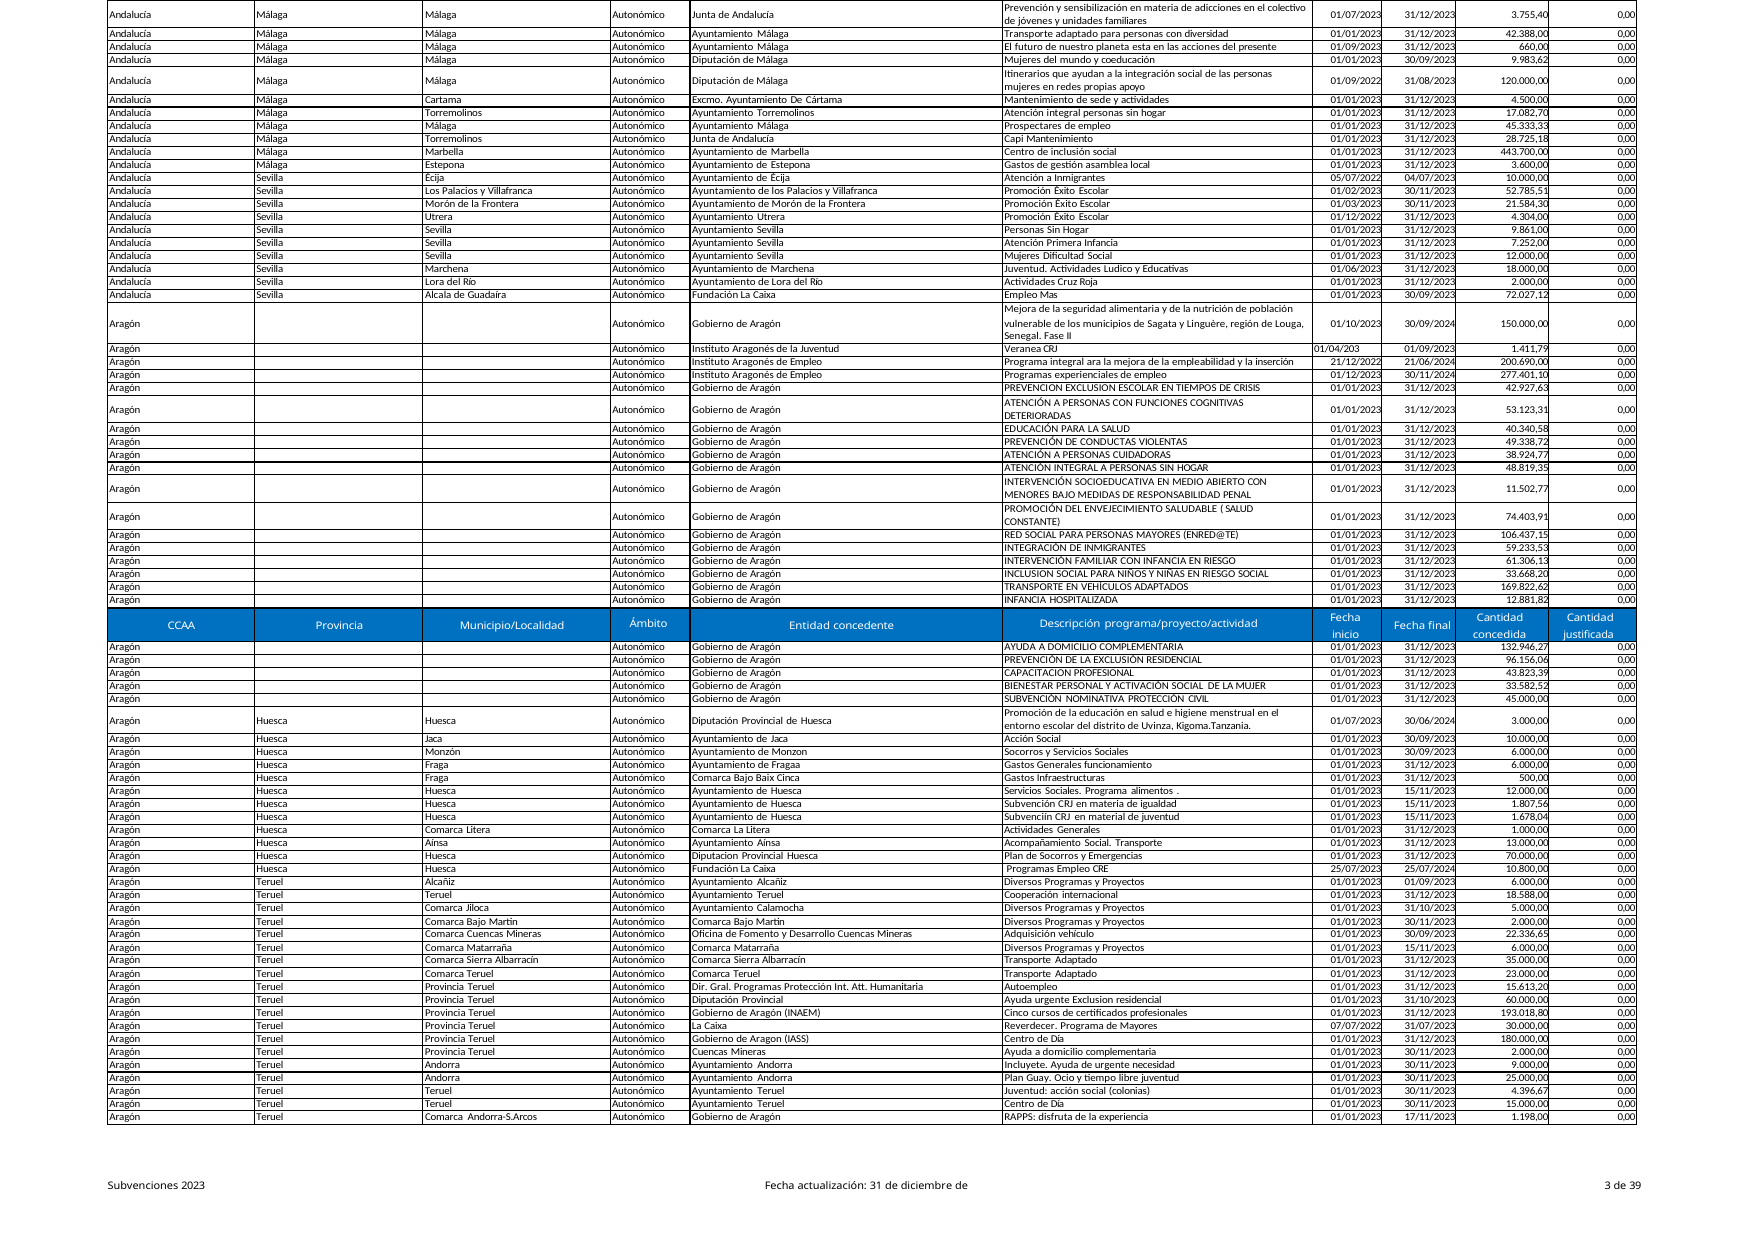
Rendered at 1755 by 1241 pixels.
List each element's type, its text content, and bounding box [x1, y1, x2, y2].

table_cell Gastos Infraestructuras [1003, 773, 1312, 785]
table_cell Diputación Provincial de Huesca [691, 707, 1002, 733]
table_cell Autonómico [611, 955, 689, 967]
table_cell Oficina de Fomento y Desarrollo Cuencas Mineras [691, 929, 1002, 941]
table_cell Autonómico [611, 707, 689, 733]
table_cell Alcañiz [423, 877, 610, 889]
table_cell 30/11/2023 [1382, 916, 1455, 928]
table_cell Aragón [108, 890, 254, 902]
table_cell Ayuntamiento Sevilla [691, 251, 1002, 263]
table_cell Reverdecer. Programa de Mayores [1003, 1020, 1312, 1032]
table_cell Aragón [108, 396, 254, 422]
table_cell BIENESTAR PERSONAL Y ACTIVACIÓN SOCIAL DE LA MUJER [1003, 681, 1312, 693]
table_cell 31/12/2023 [1382, 449, 1455, 461]
table_cell [255, 423, 422, 435]
table_cell Aragón [108, 357, 254, 369]
table_cell 12.000,00 [1456, 786, 1548, 798]
table_cell Ayuda urgente Exclusion residencial [1003, 994, 1312, 1006]
table_cell 96.156,06 [1456, 655, 1548, 667]
table_cell Autonómico [611, 225, 689, 237]
table_cell Excmo. Ayuntamiento De Cártama [691, 95, 1002, 106]
table_cell Autonómico [611, 890, 689, 902]
table_cell Autonómico [611, 264, 689, 276]
table_cell Andalucía [108, 264, 254, 276]
table_cell Autonómico [611, 877, 689, 889]
table_cell Málaga [255, 134, 422, 146]
table_cell 22.336,65 [1456, 929, 1548, 941]
table_cell Andalucía [108, 212, 254, 224]
table_cell Teruel [255, 1099, 422, 1110]
table_cell 0,00 [1549, 851, 1636, 863]
table_cell 31/12/2023 [1382, 668, 1455, 679]
table_cell 3.600,00 [1456, 160, 1548, 172]
table_cell [255, 370, 422, 382]
table_cell Autonómico [611, 786, 689, 798]
table_cell 31/12/2023 [1382, 1, 1455, 27]
table_cell ATENCIÓN INTEGRAL A PERSONAS SIN HOGAR [1003, 463, 1312, 474]
table_cell Aragón [108, 543, 254, 555]
table_cell 01/01/2023 [1313, 1111, 1381, 1123]
table_cell 0,00 [1549, 95, 1636, 106]
table_cell Cartama [423, 95, 610, 106]
table_cell Comarca Sierra Albarracín [691, 955, 1002, 967]
table_cell Aragón [108, 503, 254, 529]
table_cell 30/11/2023 [1382, 1085, 1455, 1097]
table_cell Autonómico [611, 436, 689, 448]
table_cell Teruel [423, 1085, 610, 1097]
table_cell Ayuntamiento Alcañiz [691, 877, 1002, 889]
table_cell Autonómico [611, 825, 689, 837]
table_cell Autonómico [611, 864, 689, 876]
table_cell Autonómico [611, 463, 689, 474]
table_cell 01/01/2023 [1313, 838, 1381, 850]
table_cell Ayuntamiento de Estepona [691, 160, 1002, 172]
table_cell Gastos de gestión asamblea local [1003, 160, 1312, 172]
table_cell 49.338,72 [1456, 436, 1548, 448]
table_cell Ayuntamiento Málaga [691, 121, 1002, 132]
table_cell Sevilla [255, 290, 422, 302]
table_cell 0,00 [1549, 877, 1636, 889]
table_cell 31/12/2023 [1382, 396, 1455, 422]
table_cell Lora del Río [423, 277, 610, 289]
table_cell 01/01/2023 [1313, 238, 1381, 250]
table_cell Aragón [108, 475, 254, 502]
table_cell Andalucía [108, 199, 254, 211]
table_cell Gobierno de Aragón [691, 1111, 1002, 1123]
table_cell 01/01/2023 [1313, 251, 1381, 263]
table_cell 0,00 [1549, 1085, 1636, 1097]
table_cell 21.584,30 [1456, 199, 1548, 211]
table_cell Provincia Teruel [423, 1020, 610, 1032]
table_cell 01/01/2023 [1313, 799, 1381, 811]
table_cell 0,00 [1549, 54, 1636, 66]
table_cell Provincia Teruel [423, 1007, 610, 1019]
table_cell 5.000,00 [1456, 903, 1548, 915]
table_cell Gobierno de Aragon (IASS) [691, 1033, 1002, 1045]
table_cell PREVENCIÓN DE LA EXCLUSIÓN RESIDENCIAL [1003, 655, 1312, 667]
table_cell Aragón [108, 344, 254, 356]
table_cell Diputación Provincial [691, 994, 1002, 1006]
table_cell Gobierno de Aragón [691, 303, 1002, 343]
table_cell 21/06/2024 [1382, 357, 1455, 369]
table_cell Marchena [423, 264, 610, 276]
table_cell 9.983,62 [1456, 54, 1548, 66]
table_cell 74.403,91 [1456, 503, 1548, 529]
table_cell Aragón [108, 1007, 254, 1019]
table_cell Autonómico [611, 694, 689, 706]
table_cell Autonómico [611, 277, 689, 289]
table_cell Gobierno de Aragón [691, 681, 1002, 693]
table_cell 1.198,00 [1456, 1111, 1548, 1123]
table_cell Diputacion Provincial Huesca [691, 851, 1002, 863]
table_cell Autonómico [611, 134, 689, 146]
table_cell Écija [423, 173, 610, 184]
table_cell 60.000,00 [1456, 994, 1548, 1006]
table_cell Andalucía [108, 28, 254, 40]
table_cell Aragón [108, 642, 254, 653]
table_cell 28.725,18 [1456, 134, 1548, 146]
table_cell Sevilla [423, 238, 610, 250]
table_cell 01/01/2023 [1313, 681, 1381, 693]
table_cell Transporte adaptado para personas con diversidad [1003, 28, 1312, 40]
table_cell Aragón [108, 1046, 254, 1058]
table_cell Aragón [108, 707, 254, 733]
table_cell [423, 303, 610, 343]
table_cell 04/07/2023 [1382, 173, 1455, 184]
table_cell 0,00 [1549, 186, 1636, 198]
table_cell 30/09/2023 [1382, 747, 1455, 759]
table_cell [255, 694, 422, 706]
table_cell 53.123,31 [1456, 396, 1548, 422]
table_cell Ayuntamiento de Morón de la Frontera [691, 199, 1002, 211]
table_cell [423, 642, 610, 653]
table_cell [423, 423, 610, 435]
table_cell 6.000,00 [1456, 877, 1548, 889]
table_cell Autonómico [611, 1073, 689, 1084]
table_cell Huesca [255, 864, 422, 876]
table_cell 31/12/2023 [1382, 543, 1455, 555]
table_cell Centro de Día [1003, 1033, 1312, 1045]
table_cell Aragón [108, 825, 254, 837]
table_cell 15.613,20 [1456, 981, 1548, 993]
table_cell 0,00 [1549, 225, 1636, 237]
table_cell Alcala de Guadaíra [423, 290, 610, 302]
table_cell 0,00 [1549, 264, 1636, 276]
table_cell Teruel [255, 1085, 422, 1097]
table_cell Autonómico [611, 668, 689, 679]
table_cell 0,00 [1549, 582, 1636, 594]
table_cell 0,00 [1549, 1020, 1636, 1032]
table_cell Málaga [423, 28, 610, 40]
table_cell 0,00 [1549, 121, 1636, 132]
table_cell Gobierno de Aragón [691, 556, 1002, 568]
table_cell Junta de Andalucía [691, 1, 1002, 27]
table_cell 0,00 [1549, 981, 1636, 993]
table_cell Promoción Éxito Escolar [1003, 199, 1312, 211]
table_cell Autonómico [611, 303, 689, 343]
table_cell Jaca [423, 734, 610, 746]
table_cell 0,00 [1549, 799, 1636, 811]
table_cell RAPPS: disfruta de la experiencia [1003, 1111, 1312, 1123]
table_cell Aragón [108, 942, 254, 954]
table_cell Ayuntamiento Málaga [691, 41, 1002, 53]
table_cell 0,00 [1549, 357, 1636, 369]
table_cell Atención Primera Infancia [1003, 238, 1312, 250]
table_cell Juventud. Actividades Ludico y Educativas [1003, 264, 1312, 276]
table_cell Programas Empleo CRE [1003, 864, 1312, 876]
table_cell Teruel [255, 1046, 422, 1058]
table_cell Aragón [108, 463, 254, 474]
table_cell Mantenimiento de sede y actividades [1003, 95, 1312, 106]
table_cell 30/09/2023 [1382, 54, 1455, 66]
table_cell 31/12/2023 [1382, 760, 1455, 772]
table_cell Autonómico [611, 449, 689, 461]
table_cell Teruel [255, 955, 422, 967]
table_cell 0,00 [1549, 173, 1636, 184]
table_cell Autonómico [611, 595, 689, 607]
table_cell Aragón [108, 655, 254, 667]
table_cell Autonómico [611, 357, 689, 369]
table_cell Huesca [255, 707, 422, 733]
table_cell Autonómico [611, 173, 689, 184]
table_cell Aragón [108, 799, 254, 811]
table_cell Huesca [255, 838, 422, 850]
table_cell Autonómico [611, 396, 689, 422]
table_cell Gobierno de Aragón [691, 396, 1002, 422]
table_cell Málaga [423, 54, 610, 66]
table_cell [255, 681, 422, 693]
table_cell Autonómico [611, 1059, 689, 1071]
table_cell 18.588,00 [1456, 890, 1548, 902]
table_cell [423, 655, 610, 667]
table_cell Autonómico [611, 423, 689, 435]
table_cell 4.500,00 [1456, 95, 1548, 106]
table_cell Aragón [108, 1085, 254, 1097]
table_cell Málaga [423, 67, 610, 93]
table_cell 31/12/2023 [1382, 28, 1455, 40]
table_cell Andalucía [108, 134, 254, 146]
table_cell 31/12/2023 [1382, 655, 1455, 667]
table_cell 0,00 [1549, 655, 1636, 667]
table_cell 01/01/2023 [1313, 1099, 1381, 1110]
table_cell Aragón [108, 694, 254, 706]
table_cell 30/11/2023 [1382, 1073, 1455, 1084]
table_cell 31/12/2023 [1382, 160, 1455, 172]
table_cell Programa integral ara la mejora de la empleabilidad y la inserción [1003, 357, 1312, 369]
table_cell 01/01/2023 [1313, 290, 1381, 302]
table_cell Aragón [108, 1111, 254, 1123]
table_cell Juventud: acción social (colonias) [1003, 1085, 1312, 1097]
table_cell 120.000,00 [1456, 67, 1548, 93]
table_cell 01/01/2023 [1313, 569, 1381, 581]
table_cell Diversos Programas y Proyectos [1003, 916, 1312, 928]
table_cell Aragón [108, 968, 254, 980]
table_cell 0,00 [1549, 890, 1636, 902]
table_cell Adquisición vehículo [1003, 929, 1312, 941]
table_cell Aragón [108, 760, 254, 772]
table_cell 01/01/2023 [1313, 582, 1381, 594]
table_cell 0,00 [1549, 1073, 1636, 1084]
table_cell 01/01/2023 [1313, 423, 1381, 435]
table_cell Comarca Sierra Albarracín [423, 955, 610, 967]
table_cell INFANCIA HOSPITALIZADA [1003, 595, 1312, 607]
table_cell Ayuda a domicilio complementaria [1003, 1046, 1312, 1058]
table_cell Andalucía [108, 225, 254, 237]
table_cell 0,00 [1549, 642, 1636, 653]
table_cell 0,00 [1549, 251, 1636, 263]
table_cell 01/01/2023 [1313, 668, 1381, 679]
table_cell [255, 463, 422, 474]
table_cell Gobierno de Aragón [691, 668, 1002, 679]
table_cell 01/01/2023 [1313, 1073, 1381, 1084]
table_cell Huesca [423, 851, 610, 863]
table_cell Centro de Día [1003, 1099, 1312, 1110]
table_cell Aragón [108, 1033, 254, 1045]
table_cell 0,00 [1549, 929, 1636, 941]
table_cell Autonómico [611, 238, 689, 250]
table_cell 17/11/2023 [1382, 1111, 1455, 1123]
table_cell Autonómico [611, 199, 689, 211]
table_cell Utrera [423, 212, 610, 224]
table_cell Plan de Socorros y Emergencias [1003, 851, 1312, 863]
table_cell 0,00 [1549, 1033, 1636, 1045]
table_cell Autonómico [611, 760, 689, 772]
table_cell Aragón [108, 569, 254, 581]
table_cell 25/07/2023 [1313, 864, 1381, 876]
table_cell Comarca Cuencas Mineras [423, 929, 610, 941]
table_cell 0,00 [1549, 290, 1636, 302]
table_cell 0,00 [1549, 942, 1636, 954]
table_cell 01/04/203 [1313, 344, 1381, 356]
table_cell 0,00 [1549, 238, 1636, 250]
table_cell 0,00 [1549, 903, 1636, 915]
table_cell Autonómico [611, 1099, 689, 1110]
table_cell 38.924,77 [1456, 449, 1548, 461]
table_cell Autonómico [611, 582, 689, 594]
table_header Provincia [255, 609, 422, 641]
table_cell Acompañamiento Social. Transporte [1003, 838, 1312, 850]
table_cell Teruel [423, 890, 610, 902]
table_cell Huesca [423, 786, 610, 798]
table_cell 2.000,00 [1456, 277, 1548, 289]
table_cell 0,00 [1549, 212, 1636, 224]
table_cell 01/01/2023 [1313, 1059, 1381, 1071]
table_cell 1.411,79 [1456, 344, 1548, 356]
table_cell Teruel [255, 903, 422, 915]
table_cell Mujeres del mundo y coeducación [1003, 54, 1312, 66]
table_cell Aragón [108, 734, 254, 746]
table_cell 15/11/2023 [1382, 799, 1455, 811]
table_cell 12.881,82 [1456, 595, 1548, 607]
table_cell 31/12/2023 [1382, 530, 1455, 542]
table_header Entidad concedente [691, 609, 1002, 641]
table_cell 30/11/2023 [1382, 199, 1455, 211]
table_cell 01/01/2023 [1313, 475, 1381, 502]
table_cell Málaga [255, 67, 422, 93]
table_cell 3.755,40 [1456, 1, 1548, 27]
table_cell 0,00 [1549, 694, 1636, 706]
table_cell 31/12/2023 [1382, 41, 1455, 53]
table_cell Provincia Teruel [423, 981, 610, 993]
table_cell 12.000,00 [1456, 251, 1548, 263]
table_cell [423, 475, 610, 502]
table_cell CAPACITACION PROFESIONAL [1003, 668, 1312, 679]
table_cell 31/12/2023 [1382, 383, 1455, 395]
table_cell Andalucía [108, 54, 254, 66]
table_cell 01/01/2023 [1313, 812, 1381, 824]
table_cell Autonómico [611, 41, 689, 53]
table_cell Andalucía [108, 186, 254, 198]
table_cell 31/12/2023 [1382, 503, 1455, 529]
table_cell 9.000,00 [1456, 1059, 1548, 1071]
table_cell Autonómico [611, 290, 689, 302]
table_cell Gobierno de Aragón [691, 543, 1002, 555]
table_cell Málaga [255, 108, 422, 119]
table_cell 01/06/2023 [1313, 264, 1381, 276]
table_cell [423, 681, 610, 693]
table_cell 0,00 [1549, 825, 1636, 837]
table_cell 0,00 [1549, 569, 1636, 581]
table_cell [255, 556, 422, 568]
table_cell 31/12/2023 [1382, 1007, 1455, 1019]
table_cell 05/07/2022 [1313, 173, 1381, 184]
table_cell Aragón [108, 595, 254, 607]
table_cell 0,00 [1549, 67, 1636, 93]
table_cell Aragón [108, 383, 254, 395]
table_cell Málaga [423, 41, 610, 53]
table_cell 01/01/2023 [1313, 747, 1381, 759]
table_cell Aragón [108, 1099, 254, 1110]
table_cell [255, 383, 422, 395]
table_cell Huesca [423, 864, 610, 876]
table_cell Fundación La Caixa [691, 864, 1002, 876]
table_cell Andorra [423, 1073, 610, 1084]
table_cell 0,00 [1549, 28, 1636, 40]
table_cell INCLUSION SOCIAL PARA NIÑOS Y NIÑAS EN RIESGO SOCIAL [1003, 569, 1312, 581]
table_cell [255, 475, 422, 502]
table_cell 0,00 [1549, 449, 1636, 461]
table_cell Aragón [108, 303, 254, 343]
table_cell Servicios Sociales. Programa alimentos . [1003, 786, 1312, 798]
table_cell 169.822,62 [1456, 582, 1548, 594]
table_cell Málaga [255, 41, 422, 53]
table_cell 9.861,00 [1456, 225, 1548, 237]
table_cell Ayuntamiento Andorra [691, 1073, 1002, 1084]
table_cell 0,00 [1549, 41, 1636, 53]
table_cell Autonómico [611, 569, 689, 581]
table_cell 25.000,00 [1456, 1073, 1548, 1084]
table_cell Acción Social [1003, 734, 1312, 746]
table_cell 01/01/2023 [1313, 929, 1381, 941]
table_cell Junta de Andalucía [691, 134, 1002, 146]
table_cell Transporte Adaptado [1003, 955, 1312, 967]
table_cell 31/12/2023 [1382, 851, 1455, 863]
table_cell Autonómico [611, 903, 689, 915]
table_cell 31/12/2023 [1382, 95, 1455, 106]
table_cell 01/01/2023 [1313, 396, 1381, 422]
table_cell Autonómico [611, 108, 689, 119]
table_cell Ayuntamiento de los Palacios y Villafranca [691, 186, 1002, 198]
table_cell Autonómico [611, 160, 689, 172]
table_cell Ayuntamiento de Marchena [691, 264, 1002, 276]
table_cell [255, 655, 422, 667]
table_cell 01/01/2023 [1313, 134, 1381, 146]
table_cell Autonómico [611, 968, 689, 980]
table_cell 33.668,20 [1456, 569, 1548, 581]
table_cell Provincia Teruel [423, 1033, 610, 1045]
table_cell Autonómico [611, 681, 689, 693]
table_cell [423, 370, 610, 382]
table_cell Plan Guay. Ocio y tiempo libre juventud [1003, 1073, 1312, 1084]
table_cell Ayuntamiento Andorra [691, 1059, 1002, 1071]
table_cell Andalucía [108, 108, 254, 119]
table_cell Aínsa [423, 838, 610, 850]
table_cell 10.800,00 [1456, 864, 1548, 876]
table_cell Málaga [255, 121, 422, 132]
table_cell Gobierno de Aragón [691, 582, 1002, 594]
table_cell 01/01/2023 [1313, 147, 1381, 158]
table_cell 01/01/2023 [1313, 1033, 1381, 1045]
table_cell Gobierno de Aragón [691, 595, 1002, 607]
table_cell Teruel [423, 1099, 610, 1110]
table_cell Monzón [423, 747, 610, 759]
table_cell [423, 449, 610, 461]
table_cell 52.785,51 [1456, 186, 1548, 198]
table_cell 31/12/2023 [1382, 890, 1455, 902]
table_cell 31/12/2023 [1382, 212, 1455, 224]
table_cell 30.000,00 [1456, 1020, 1548, 1032]
table_cell Ayuntamiento Torremolinos [691, 108, 1002, 119]
table_cell [423, 543, 610, 555]
table_cell 150.000,00 [1456, 303, 1548, 343]
table_cell 01/01/2023 [1313, 530, 1381, 542]
table_cell 0,00 [1549, 463, 1636, 474]
table_header Fecha final [1382, 609, 1455, 641]
table_cell Aragón [108, 994, 254, 1006]
table_cell Andalucía [108, 67, 254, 93]
table_cell Aragón [108, 812, 254, 824]
table_cell Autonómico [611, 503, 689, 529]
table_cell Andalucía [108, 41, 254, 53]
table_cell 31/12/2023 [1382, 642, 1455, 653]
table_cell 0,00 [1549, 681, 1636, 693]
table_cell Málaga [423, 1, 610, 27]
table_cell Ayuntamiento Teruel [691, 1099, 1002, 1110]
table_cell Autonómico [611, 186, 689, 198]
table_cell Aragón [108, 955, 254, 967]
table_cell Aragón [108, 423, 254, 435]
table_cell 31/12/2023 [1382, 264, 1455, 276]
table_cell Comarca Jiloca [423, 903, 610, 915]
table_cell Aragón [108, 449, 254, 461]
table_cell Dir. Gral. Programas Protección Int. Att. Humanitaria [691, 981, 1002, 993]
table_cell Gobierno de Aragón [691, 642, 1002, 653]
table_cell Aragón [108, 1073, 254, 1084]
table_cell Gobierno de Aragón [691, 436, 1002, 448]
table_cell Gastos Generales funcionamiento [1003, 760, 1312, 772]
table_cell Aragón [108, 668, 254, 679]
table_cell 660,00 [1456, 41, 1548, 53]
table_cell Instituto Aragonés de Empleo [691, 357, 1002, 369]
table_cell 0,00 [1549, 344, 1636, 356]
table_cell [423, 668, 610, 679]
table_cell [255, 595, 422, 607]
table_cell 0,00 [1549, 1007, 1636, 1019]
table_cell PREVENCIÓN DE CONDUCTAS VIOLENTAS [1003, 436, 1312, 448]
table_cell Prevención y sensibilización en materia de adicciones en el colectivo de jóvenes y unidades familiares [1003, 1, 1312, 27]
table_cell Málaga [255, 28, 422, 40]
table_cell Málaga [255, 95, 422, 106]
table_cell 01/01/2023 [1313, 786, 1381, 798]
table_cell 0,00 [1549, 383, 1636, 395]
table_cell 31/12/2023 [1382, 681, 1455, 693]
table_cell 0,00 [1549, 436, 1636, 448]
table_cell Huesca [255, 786, 422, 798]
table_cell [423, 503, 610, 529]
table_cell 0,00 [1549, 423, 1636, 435]
table_cell 30/09/2023 [1382, 929, 1455, 941]
table_cell 31/12/2023 [1382, 825, 1455, 837]
table_cell Huesca [423, 707, 610, 733]
table_cell [255, 436, 422, 448]
table_cell 7.252,00 [1456, 238, 1548, 250]
table_cell 01/01/2023 [1313, 877, 1381, 889]
table_cell 01/01/2023 [1313, 28, 1381, 40]
table_cell Ayuntamiento Sevilla [691, 225, 1002, 237]
table_cell Huesca [255, 851, 422, 863]
table_cell 0,00 [1549, 396, 1636, 422]
table_cell 0,00 [1549, 160, 1636, 172]
table_cell Fraga [423, 760, 610, 772]
table_cell Teruel [255, 1007, 422, 1019]
table_cell 01/01/2023 [1313, 694, 1381, 706]
table_cell Ayuntamiento de Huesca [691, 799, 1002, 811]
table_cell 0,00 [1549, 199, 1636, 211]
table_cell 31/12/2023 [1382, 1033, 1455, 1045]
table_cell 0,00 [1549, 134, 1636, 146]
table_cell Diputación de Málaga [691, 67, 1002, 93]
table_cell [423, 344, 610, 356]
table_cell Aragón [108, 877, 254, 889]
table_cell Comarca Litera [423, 825, 610, 837]
table_cell 0,00 [1549, 543, 1636, 555]
table_cell Sevilla [255, 277, 422, 289]
table_cell Comarca La Litera [691, 825, 1002, 837]
table_cell Provincia Teruel [423, 994, 610, 1006]
table_cell Cooperación internacional [1003, 890, 1312, 902]
table_cell Atención integral personas sin hogar [1003, 108, 1312, 119]
table_cell Huesca [255, 812, 422, 824]
table_cell 6.000,00 [1456, 747, 1548, 759]
table_cell 01/01/2023 [1313, 54, 1381, 66]
table_cell Transporte Adaptado [1003, 968, 1312, 980]
table_cell 30/09/2023 [1382, 290, 1455, 302]
table_cell 31/12/2023 [1382, 277, 1455, 289]
table_cell 01/01/2023 [1313, 595, 1381, 607]
table_cell 01/01/2023 [1313, 981, 1381, 993]
table_cell Autonómico [611, 475, 689, 502]
table_cell 0,00 [1549, 1046, 1636, 1058]
table_cell [255, 344, 422, 356]
table_cell 500,00 [1456, 773, 1548, 785]
table_cell Autonómico [611, 1007, 689, 1019]
table_cell [423, 530, 610, 542]
table_cell Empleo Mas [1003, 290, 1312, 302]
table_cell 0,00 [1549, 475, 1636, 502]
table_cell [423, 595, 610, 607]
table_cell 01/01/2023 [1313, 916, 1381, 928]
table_cell Aragón [108, 838, 254, 850]
table_cell 01/01/2023 [1313, 1046, 1381, 1058]
table_cell 01/01/2023 [1313, 225, 1381, 237]
table_cell Huesca [255, 825, 422, 837]
table_cell Teruel [255, 1059, 422, 1071]
table_cell Atención a Inmigrantes [1003, 173, 1312, 184]
table_cell 01/01/2023 [1313, 543, 1381, 555]
table_cell Aragón [108, 556, 254, 568]
table_cell Aragón [108, 851, 254, 863]
table_cell Málaga [255, 1, 422, 27]
table_cell 17.082,70 [1456, 108, 1548, 119]
table_cell 31/12/2023 [1382, 225, 1455, 237]
table_cell 31/12/2023 [1382, 463, 1455, 474]
table_cell 31/12/2023 [1382, 838, 1455, 850]
table_cell Torremolinos [423, 134, 610, 146]
table_cell Andalucía [108, 173, 254, 184]
table_cell Comarca Andorra-S.Arcos [423, 1111, 610, 1123]
table_cell Autonómico [611, 655, 689, 667]
table_cell Ayuntamiento Sevilla [691, 238, 1002, 250]
table_cell Autonómico [611, 1085, 689, 1097]
table_cell RED SOCIAL PARA PERSONAS MAYORES (ENRED@TE) [1003, 530, 1312, 542]
table_cell Andalucía [108, 238, 254, 250]
table_cell Instituto Aragonés de Empleo [691, 370, 1002, 382]
table_cell [255, 668, 422, 679]
table_cell 30/09/2023 [1382, 734, 1455, 746]
table_cell Andalucía [108, 95, 254, 106]
table_cell 0,00 [1549, 955, 1636, 967]
table_cell Sevilla [255, 199, 422, 211]
table_cell 01/12/2023 [1313, 370, 1381, 382]
table_cell 200.690,00 [1456, 357, 1548, 369]
table_cell Aragón [108, 773, 254, 785]
table_cell Autonómico [611, 147, 689, 158]
table_cell 15.000,00 [1456, 1099, 1548, 1110]
table_cell 6.000,00 [1456, 942, 1548, 954]
table_cell Autonómico [611, 530, 689, 542]
table_cell Andalucía [108, 160, 254, 172]
table_cell 01/01/2023 [1313, 955, 1381, 967]
table_cell 43.823,39 [1456, 668, 1548, 679]
table_cell 30/11/2023 [1382, 1099, 1455, 1110]
table_cell Teruel [255, 916, 422, 928]
table_cell Cuencas Mineras [691, 1046, 1002, 1058]
table_cell 18.000,00 [1456, 264, 1548, 276]
table_cell [255, 530, 422, 542]
table_cell 01/01/2023 [1313, 773, 1381, 785]
table_cell Ayuntamiento Málaga [691, 28, 1002, 40]
table_cell Autonómico [611, 942, 689, 954]
table_cell Ayuntamiento de Fragaa [691, 760, 1002, 772]
table_cell 59.233,53 [1456, 543, 1548, 555]
table_cell 33.582,52 [1456, 681, 1548, 693]
table_cell Ayuntamiento Utrera [691, 212, 1002, 224]
table_cell Teruel [255, 1073, 422, 1084]
table_cell Ayuntamiento de Écija [691, 173, 1002, 184]
table_cell Gobierno de Aragón [691, 423, 1002, 435]
table_cell Aragón [108, 786, 254, 798]
table_cell 01/01/2023 [1313, 95, 1381, 106]
table_cell 31/12/2023 [1382, 251, 1455, 263]
table_cell Autonómico [611, 747, 689, 759]
table_cell [423, 582, 610, 594]
table_cell Prospectares de empleo [1003, 121, 1312, 132]
table_cell 01/01/2023 [1313, 449, 1381, 461]
table_cell [255, 582, 422, 594]
table_cell Capi Mantenimiento [1003, 134, 1312, 146]
table_cell Promoción de la educación en salud e higiene menstrual en el entorno escolar del distrito de Uvinza, Kigoma.Tanzania. [1003, 707, 1312, 733]
table_cell 42.388,00 [1456, 28, 1548, 40]
table_cell Ayuntamiento de Marbella [691, 147, 1002, 158]
table_cell [423, 396, 610, 422]
table_cell 31/12/2023 [1382, 569, 1455, 581]
table_header Descripción programa/proyecto/actividad [1003, 609, 1312, 641]
table_cell Andalucía [108, 121, 254, 132]
table_cell 01/09/2022 [1313, 67, 1381, 93]
table_cell [255, 357, 422, 369]
table_cell 0,00 [1549, 747, 1636, 759]
table_cell Comarca Matarraña [691, 942, 1002, 954]
table_cell Autonómico [611, 851, 689, 863]
table_cell 01/01/2023 [1313, 890, 1381, 902]
table_cell [423, 463, 610, 474]
table_cell Gobierno de Aragón [691, 569, 1002, 581]
table_cell 01/12/2022 [1313, 212, 1381, 224]
table_cell 01/01/2023 [1313, 968, 1381, 980]
table_cell 1.807,56 [1456, 799, 1548, 811]
table_cell Comarca Bajo Martin [423, 916, 610, 928]
table_cell Ayuntamiento de Huesca [691, 786, 1002, 798]
table_cell 35.000,00 [1456, 955, 1548, 967]
table_cell Autonómico [611, 556, 689, 568]
table_cell ATENCIÓN A PERSONAS CUIDADORAS [1003, 449, 1312, 461]
table_cell Autonómico [611, 734, 689, 746]
table_cell Autonómico [611, 1111, 689, 1123]
table_cell Aragón [108, 916, 254, 928]
table_cell Autonómico [611, 370, 689, 382]
table_cell [255, 449, 422, 461]
table_cell Autonómico [611, 28, 689, 40]
table_cell 11.502,77 [1456, 475, 1548, 502]
table_cell SUBVENCIÓN NOMINATIVA PROTECCIÓN CIVIL [1003, 694, 1312, 706]
table_cell Autoempleo [1003, 981, 1312, 993]
table_cell 31/12/2023 [1382, 582, 1455, 594]
table_cell TRANSPORTE EN VEHÍCULOS ADAPTADOS [1003, 582, 1312, 594]
table_cell 30/11/2023 [1382, 1059, 1455, 1071]
table_cell 01/01/2023 [1313, 642, 1381, 653]
table_cell AYUDA A DOMICILIO COMPLEMENTARIA [1003, 642, 1312, 653]
table_cell Málaga [255, 147, 422, 158]
table_cell 13.000,00 [1456, 838, 1548, 850]
table_cell Autonómico [611, 916, 689, 928]
table_cell 30/11/2023 [1382, 1046, 1455, 1058]
table_cell 72.027,12 [1456, 290, 1548, 302]
table_cell 0,00 [1549, 812, 1636, 824]
table_cell [423, 569, 610, 581]
table_cell Centro de inclusión social [1003, 147, 1312, 158]
table_cell 0,00 [1549, 916, 1636, 928]
table_cell Gobierno de Aragón [691, 503, 1002, 529]
table_cell 01/01/2023 [1313, 160, 1381, 172]
table_cell 0,00 [1549, 595, 1636, 607]
table_cell 15/11/2023 [1382, 786, 1455, 798]
table_cell Huesca [255, 799, 422, 811]
table_cell Teruel [255, 1111, 422, 1123]
table_cell Actividades Cruz Roja [1003, 277, 1312, 289]
table_cell Autonómico [611, 95, 689, 106]
table_cell Autonómico [611, 383, 689, 395]
table_cell [255, 396, 422, 422]
table_cell 2.000,00 [1456, 916, 1548, 928]
table_cell Diversos Programas y Proyectos [1003, 877, 1312, 889]
table_cell Fraga [423, 773, 610, 785]
table_cell Subvención CRJ en materia de igualdad [1003, 799, 1312, 811]
table_cell 0,00 [1549, 108, 1636, 119]
table_cell 31/12/2023 [1382, 423, 1455, 435]
table_cell Gobierno de Aragón [691, 530, 1002, 542]
table_cell Málaga [255, 160, 422, 172]
table_cell Estepona [423, 160, 610, 172]
table_cell ATENCIÓN A PERSONAS CON FUNCIONES COGNITIVAS DETERIORADAS [1003, 396, 1312, 422]
table_cell Sevilla [255, 251, 422, 263]
table_cell Marbella [423, 147, 610, 158]
table_cell Aragón [108, 903, 254, 915]
table_cell 0,00 [1549, 530, 1636, 542]
table_cell Huesca [423, 799, 610, 811]
table_cell 0,00 [1549, 707, 1636, 733]
table_cell Aragón [108, 436, 254, 448]
table_cell Huesca [255, 747, 422, 759]
table_cell Autonómico [611, 344, 689, 356]
table_cell Aragón [108, 582, 254, 594]
table_cell 193.018,80 [1456, 1007, 1548, 1019]
table_cell 40.340,58 [1456, 423, 1548, 435]
table_cell Autonómico [611, 1046, 689, 1058]
table_cell 01/01/2023 [1313, 121, 1381, 132]
table_cell 1.000,00 [1456, 825, 1548, 837]
table_cell Autonómico [611, 54, 689, 66]
table_cell 01/01/2023 [1313, 503, 1381, 529]
table_cell Ayuntamiento Calamocha [691, 903, 1002, 915]
table_cell Autonómico [611, 981, 689, 993]
table_cell Andalucía [108, 1, 254, 27]
table_cell 4.304,00 [1456, 212, 1548, 224]
table_cell 01/01/2023 [1313, 760, 1381, 772]
table_cell 01/07/2023 [1313, 1, 1381, 27]
table_cell 2.000,00 [1456, 1046, 1548, 1058]
table_cell Autonómico [611, 251, 689, 263]
table_cell Huesca [255, 773, 422, 785]
table_cell Comarca Teruel [423, 968, 610, 980]
table_cell Autonómico [611, 929, 689, 941]
table_cell Ayuntamiento Teruel [691, 1085, 1002, 1097]
table_cell Comarca Matarraña [423, 942, 610, 954]
table_cell Personas Sin Hogar [1003, 225, 1312, 237]
table_cell La Caixa [691, 1020, 1002, 1032]
table_cell 01/01/2023 [1313, 383, 1381, 395]
table_cell 0,00 [1549, 968, 1636, 980]
table_cell [423, 556, 610, 568]
table_cell Gobierno de Aragón [691, 475, 1002, 502]
table_cell Ayuntamiento Aínsa [691, 838, 1002, 850]
table_cell Sevilla [255, 264, 422, 276]
table_cell 3.000,00 [1456, 707, 1548, 733]
table_cell 0,00 [1549, 1111, 1636, 1123]
table_cell Teruel [255, 1020, 422, 1032]
table_cell Diputación de Málaga [691, 54, 1002, 66]
table_cell Los Palacios y Villafranca [423, 186, 610, 198]
table_cell 01/01/2023 [1313, 655, 1381, 667]
table_cell 0,00 [1549, 503, 1636, 529]
table_cell 0,00 [1549, 147, 1636, 158]
table_cell Comarca Teruel [691, 968, 1002, 980]
table_cell 30/11/2024 [1382, 370, 1455, 382]
table_cell Sevilla [255, 173, 422, 184]
table_cell Teruel [255, 981, 422, 993]
table_cell Autonómico [611, 994, 689, 1006]
table_cell 01/09/2023 [1313, 41, 1381, 53]
table_cell 01/09/2023 [1382, 344, 1455, 356]
table_cell Andalucía [108, 251, 254, 263]
table_cell 45.333,33 [1456, 121, 1548, 132]
table_cell 0,00 [1549, 303, 1636, 343]
table_cell 30/11/2023 [1382, 186, 1455, 198]
table_cell Morón de la Frontera [423, 199, 610, 211]
table_cell Aragón [108, 981, 254, 993]
table_cell 01/01/2023 [1313, 734, 1381, 746]
table_cell 48.819,35 [1456, 463, 1548, 474]
table_cell 42.927,63 [1456, 383, 1548, 395]
table_cell Teruel [255, 929, 422, 941]
table_cell Sevilla [423, 225, 610, 237]
table_cell Málaga [423, 121, 610, 132]
table_cell Gobierno de Aragón [691, 463, 1002, 474]
table_cell Teruel [255, 877, 422, 889]
table_cell 30/06/2024 [1382, 707, 1455, 733]
table_cell Sevilla [423, 251, 610, 263]
table_cell Aragón [108, 747, 254, 759]
table_cell Aragón [108, 864, 254, 876]
table_cell Gobierno de Aragón (INAEM) [691, 1007, 1002, 1019]
table_cell 180.000,00 [1456, 1033, 1548, 1045]
table_cell Promoción Éxito Escolar [1003, 186, 1312, 198]
table_header Fecha inicio [1313, 609, 1381, 641]
table_cell Aragón [108, 530, 254, 542]
table_cell Provincia Teruel [423, 1046, 610, 1058]
table_cell 01/01/2023 [1313, 942, 1381, 954]
table_header Municipio/Localidad [423, 609, 610, 641]
table_cell 0,00 [1549, 994, 1636, 1006]
table_cell 31/12/2023 [1382, 556, 1455, 568]
table_cell 0,00 [1549, 1099, 1636, 1110]
table_cell Veranea CRJ [1003, 344, 1312, 356]
table_cell 0,00 [1549, 556, 1636, 568]
table_cell [255, 543, 422, 555]
table_cell Autonómico [611, 1033, 689, 1045]
table_cell 31/12/2023 [1382, 238, 1455, 250]
table_cell 01/01/2023 [1313, 1007, 1381, 1019]
table_cell Instituto Aragonés de la Juventud [691, 344, 1002, 356]
table_cell Diversos Programas y Proyectos [1003, 942, 1312, 954]
table_cell 0,00 [1549, 773, 1636, 785]
table_cell Fundación La Caixa [691, 290, 1002, 302]
table_cell 10.000,00 [1456, 734, 1548, 746]
table_cell [255, 503, 422, 529]
table_cell 106.437,15 [1456, 530, 1548, 542]
table_cell Cinco cursos de certificados profesionales [1003, 1007, 1312, 1019]
table_cell 0,00 [1549, 864, 1636, 876]
table_cell Gobierno de Aragón [691, 383, 1002, 395]
table_cell 31/12/2023 [1382, 773, 1455, 785]
table_cell 01/01/2023 [1313, 436, 1381, 448]
table_cell 01/01/2023 [1313, 851, 1381, 863]
table_cell Aragón [108, 1059, 254, 1071]
table_cell 01/01/2023 [1313, 556, 1381, 568]
table_cell Ayuntamiento de Huesca [691, 812, 1002, 824]
table_cell 0,00 [1549, 277, 1636, 289]
table_cell Andalucía [108, 277, 254, 289]
table_cell 01/09/2023 [1382, 877, 1455, 889]
table_cell Teruel [255, 942, 422, 954]
table_cell 31/07/2023 [1382, 1020, 1455, 1032]
table_cell 31/12/2023 [1382, 108, 1455, 119]
table_cell Autonómico [611, 543, 689, 555]
table_cell Autonómico [611, 212, 689, 224]
table_cell Mejora de la seguridad alimentaria y de la nutrición de población vulnerable de los municipios de Sagata y Linguère, región de Louga, Senegal. Fase II [1003, 303, 1312, 343]
table_cell 0,00 [1549, 786, 1636, 798]
table_cell Sevilla [255, 186, 422, 198]
table_cell Autonómico [611, 773, 689, 785]
table_cell Huesca [255, 760, 422, 772]
table_cell 01/01/2023 [1313, 825, 1381, 837]
table_cell 15/11/2023 [1382, 812, 1455, 824]
table_cell 31/12/2023 [1382, 475, 1455, 502]
table_cell 31/12/2023 [1382, 147, 1455, 158]
table_cell Aragón [108, 1020, 254, 1032]
table_cell INTEGRACIÓN DE INMIGRANTES [1003, 543, 1312, 555]
table_cell 23.000,00 [1456, 968, 1548, 980]
table_cell Aragón [108, 681, 254, 693]
table_cell 0,00 [1549, 1, 1636, 27]
table_cell 6.000,00 [1456, 760, 1548, 772]
table_cell 0,00 [1549, 838, 1636, 850]
table_cell 61.306,13 [1456, 556, 1548, 568]
table_cell 31/12/2023 [1382, 955, 1455, 967]
table_cell 01/01/2023 [1313, 903, 1381, 915]
table_cell Andalucía [108, 290, 254, 302]
table_cell Actividades Generales [1003, 825, 1312, 837]
table_cell [423, 357, 610, 369]
table_cell 0,00 [1549, 668, 1636, 679]
table_cell Autonómico [611, 1, 689, 27]
table_cell 45.000,00 [1456, 694, 1548, 706]
table_cell 1.678,04 [1456, 812, 1548, 824]
table_cell 31/12/2023 [1382, 436, 1455, 448]
table_cell Mujeres Dificultad Social [1003, 251, 1312, 263]
table_header Cantidad justificada [1549, 609, 1636, 641]
table_cell 0,00 [1549, 734, 1636, 746]
table_cell 31/10/2023 [1382, 903, 1455, 915]
table_cell Comarca Bajo Martin [691, 916, 1002, 928]
table_cell Gobierno de Aragón [691, 655, 1002, 667]
table_cell 01/07/2023 [1313, 707, 1381, 733]
table_cell [423, 436, 610, 448]
table_cell Ayuntamiento Teruel [691, 890, 1002, 902]
table_cell 01/02/2023 [1313, 186, 1381, 198]
table_cell Incluyete. Ayuda de urgente necesidad [1003, 1059, 1312, 1071]
table_cell 30/09/2024 [1382, 303, 1455, 343]
table_cell Comarca Bajo Baix Cinca [691, 773, 1002, 785]
table_cell PREVENCION EXCLUSION ESCOLAR EN TIEMPOS DE CRISIS [1003, 383, 1312, 395]
table_cell [255, 303, 422, 343]
table_cell 01/03/2023 [1313, 199, 1381, 211]
table_cell 31/10/2023 [1382, 994, 1455, 1006]
table_cell 01/01/2023 [1313, 1085, 1381, 1097]
table_header Ámbito [611, 609, 689, 641]
table_cell EDUCACIÓN PARA LA SALUD [1003, 423, 1312, 435]
table_cell 31/08/2023 [1382, 67, 1455, 93]
table_cell Teruel [255, 994, 422, 1006]
table_cell Ayuntamiento de Monzon [691, 747, 1002, 759]
table_cell 01/01/2023 [1313, 463, 1381, 474]
table_cell Huesca [423, 812, 610, 824]
table_cell Torremolinos [423, 108, 610, 119]
table_cell 15/11/2023 [1382, 942, 1455, 954]
table_cell [255, 569, 422, 581]
table_cell 25/07/2024 [1382, 864, 1455, 876]
table_cell Autonómico [611, 1020, 689, 1032]
table_cell Sevilla [255, 225, 422, 237]
table_cell Autonómico [611, 67, 689, 93]
table_cell Aragón [108, 370, 254, 382]
table_cell 132.946,27 [1456, 642, 1548, 653]
table_cell Autonómico [611, 812, 689, 824]
table_cell Autonómico [611, 642, 689, 653]
table_cell Socorros y Servicios Sociales [1003, 747, 1312, 759]
table_cell 277.401,10 [1456, 370, 1548, 382]
table_cell Subvenciín CRJ en material de juventud [1003, 812, 1312, 824]
table_cell 31/12/2023 [1382, 968, 1455, 980]
table_cell Andalucía [108, 147, 254, 158]
table_cell 70.000,00 [1456, 851, 1548, 863]
table_cell [423, 383, 610, 395]
table_cell Gobierno de Aragón [691, 694, 1002, 706]
table_cell Programas experienciales de empleo [1003, 370, 1312, 382]
table_cell Teruel [255, 1033, 422, 1045]
table_cell Teruel [255, 968, 422, 980]
table_cell 0,00 [1549, 760, 1636, 772]
table_cell Andorra [423, 1059, 610, 1071]
table_cell PROMOCIÓN DEL ENVEJECIMIENTO SALUDABLE ( SALUD CONSTANTE) [1003, 503, 1312, 529]
table_cell 0,00 [1549, 370, 1636, 382]
table_cell Aragón [108, 929, 254, 941]
table_cell 31/12/2023 [1382, 595, 1455, 607]
table_cell INTERVENCIÓN SOCIOEDUCATIVA EN MEDIO ABIERTO CON MENORES BAJO MEDIDAS DE RESPONSABILIDAD PENAL [1003, 475, 1312, 502]
table_cell 21/12/2022 [1313, 357, 1381, 369]
table_cell [255, 642, 422, 653]
table_cell 01/01/2023 [1313, 277, 1381, 289]
table_cell 31/12/2023 [1382, 134, 1455, 146]
table_cell 31/12/2023 [1382, 121, 1455, 132]
table_cell El futuro de nuestro planeta esta en las acciones del presente [1003, 41, 1312, 53]
table_header CCAA [108, 609, 254, 641]
table_cell 31/12/2023 [1382, 694, 1455, 706]
table_cell 31/12/2023 [1382, 981, 1455, 993]
table_cell Gobierno de Aragón [691, 449, 1002, 461]
table_cell 443.700,00 [1456, 147, 1548, 158]
table_cell 01/10/2023 [1313, 303, 1381, 343]
table_cell Itinerarios que ayudan a la integración social de las personas mujeres en redes propias apoyo [1003, 67, 1312, 93]
table_header Cantidad concedida [1456, 609, 1548, 641]
table_cell Ayuntamiento de Lora del Río [691, 277, 1002, 289]
table_cell Sevilla [255, 238, 422, 250]
table_cell 10.000,00 [1456, 173, 1548, 184]
table_cell Ayuntamiento de Jaca [691, 734, 1002, 746]
table_cell Promoción Éxito Escolar [1003, 212, 1312, 224]
table_cell 01/01/2023 [1313, 108, 1381, 119]
table_cell Teruel [255, 890, 422, 902]
table_cell Huesca [255, 734, 422, 746]
table_cell Autonómico [611, 799, 689, 811]
table_cell [423, 694, 610, 706]
table_cell 4.396,67 [1456, 1085, 1548, 1097]
table_cell Málaga [255, 54, 422, 66]
table_cell 01/01/2023 [1313, 994, 1381, 1006]
table_cell Autonómico [611, 838, 689, 850]
table_cell INTERVENCIÓN FAMILIAR CON INFANCIA EN RIESGO [1003, 556, 1312, 568]
table_cell Diversos Programas y Proyectos [1003, 903, 1312, 915]
table_cell 0,00 [1549, 1059, 1636, 1071]
table_cell Sevilla [255, 212, 422, 224]
table_cell 07/07/2022 [1313, 1020, 1381, 1032]
table_cell Autonómico [611, 121, 689, 132]
